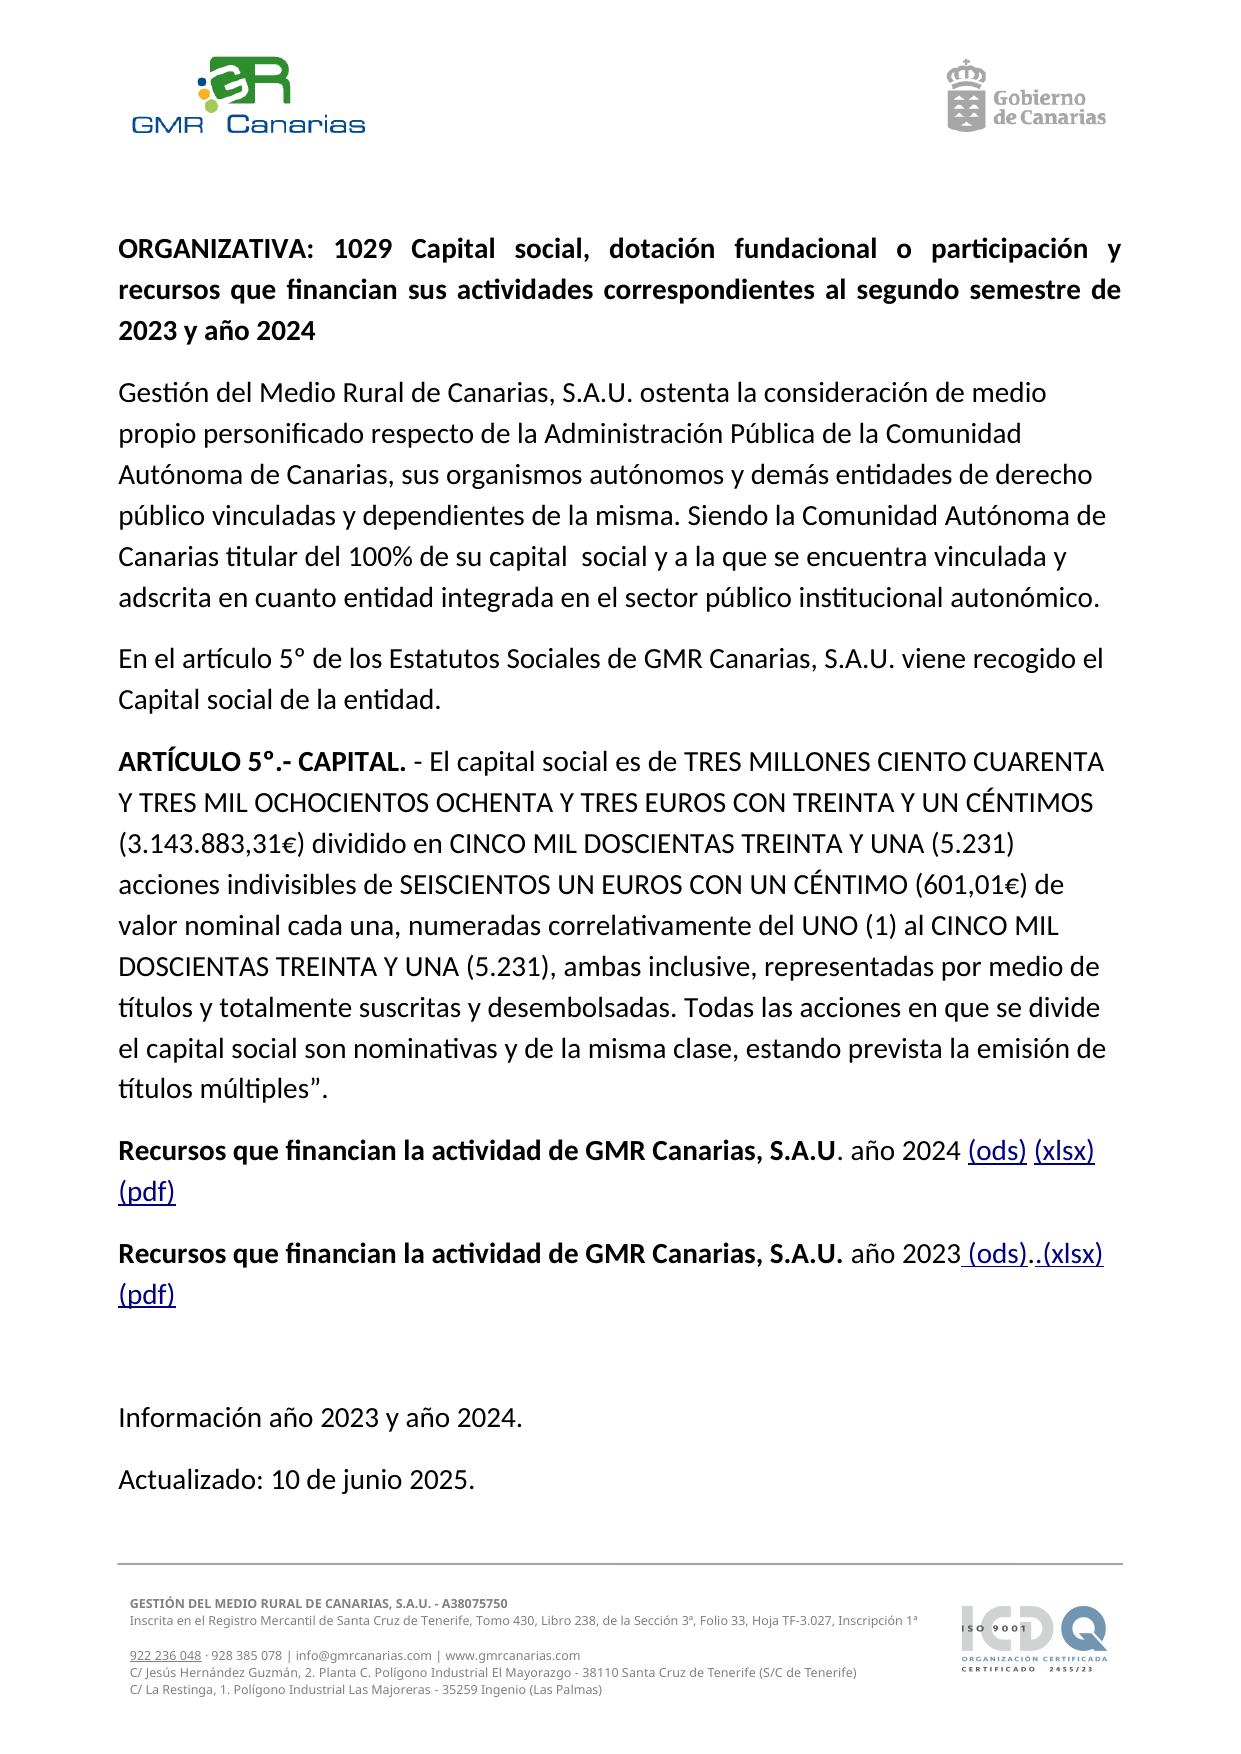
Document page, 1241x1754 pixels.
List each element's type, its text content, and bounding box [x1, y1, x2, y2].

text Recursos que financian la actividad de GMR Canarias, S.A.U. año 2023 (ods)..(xlsx) (pdf) [118, 1235, 1122, 1312]
text ORGANIZATIVA: 1029 Capital social, dotación fundacional o participación y recursos que financian sus actividades correspondientes al segundo semestre de 2023 y año 2024 [118, 230, 1122, 348]
text En el artículo 5º de los Estatutos Sociales de GMR Canarias, S.A.U. viene recogido el Capital social de la entidad. [118, 640, 1122, 717]
text Gestión del Medio Rural de Canarias, S.A.U. ostenta la consideración de medio propio personificado respecto de la Administración Pública de la Comunidad Autónoma de Canarias, sus organismos autónomos y demás entidades de derecho público vinculadas y dependientes de la misma. Siendo la Comunidad Autónoma de Canarias titular del 100% de su capital social y a la que se encuentra vinculada y adscrita en cuanto entidad integrada en el sector público institucional autonómico. [118, 374, 1122, 614]
text Información año 2023 y año 2024. [118, 1399, 1122, 1435]
text Actualizado: 10 de junio 2025. [118, 1461, 1122, 1497]
text Recursos que financian la actividad de GMR Canarias, S.A.U. año 2024 (ods) (xlsx) (pdf) [118, 1132, 1122, 1209]
text ARTÍCULO 5º.- CAPITAL. - El capital social es de TRES MILLONES CIENTO CUARENTA Y TRES MIL OCHOCIENTOS OCHENTA Y TRES EUROS CON TREINTA Y UN CÉNTIMOS (3.143.883,31€) dividido en CINCO MIL DOSCIENTAS TREINTA Y UNA (5.231) acciones indivisibles de SEISCIENTOS UN EUROS CON UN CÉNTIMO (601,01€) de valor nominal cada una, numeradas correlativamente del UNO (1) al CINCO MIL DOSCIENTAS TREINTA Y UNA (5.231), ambas inclusive, representadas por medio de títulos y totalmente suscritas y desembolsadas. Todas las acciones en que se divide el capital social son nominativas y de la misma clase, estando prevista la emisión de títulos múltiples”. [118, 743, 1122, 1106]
